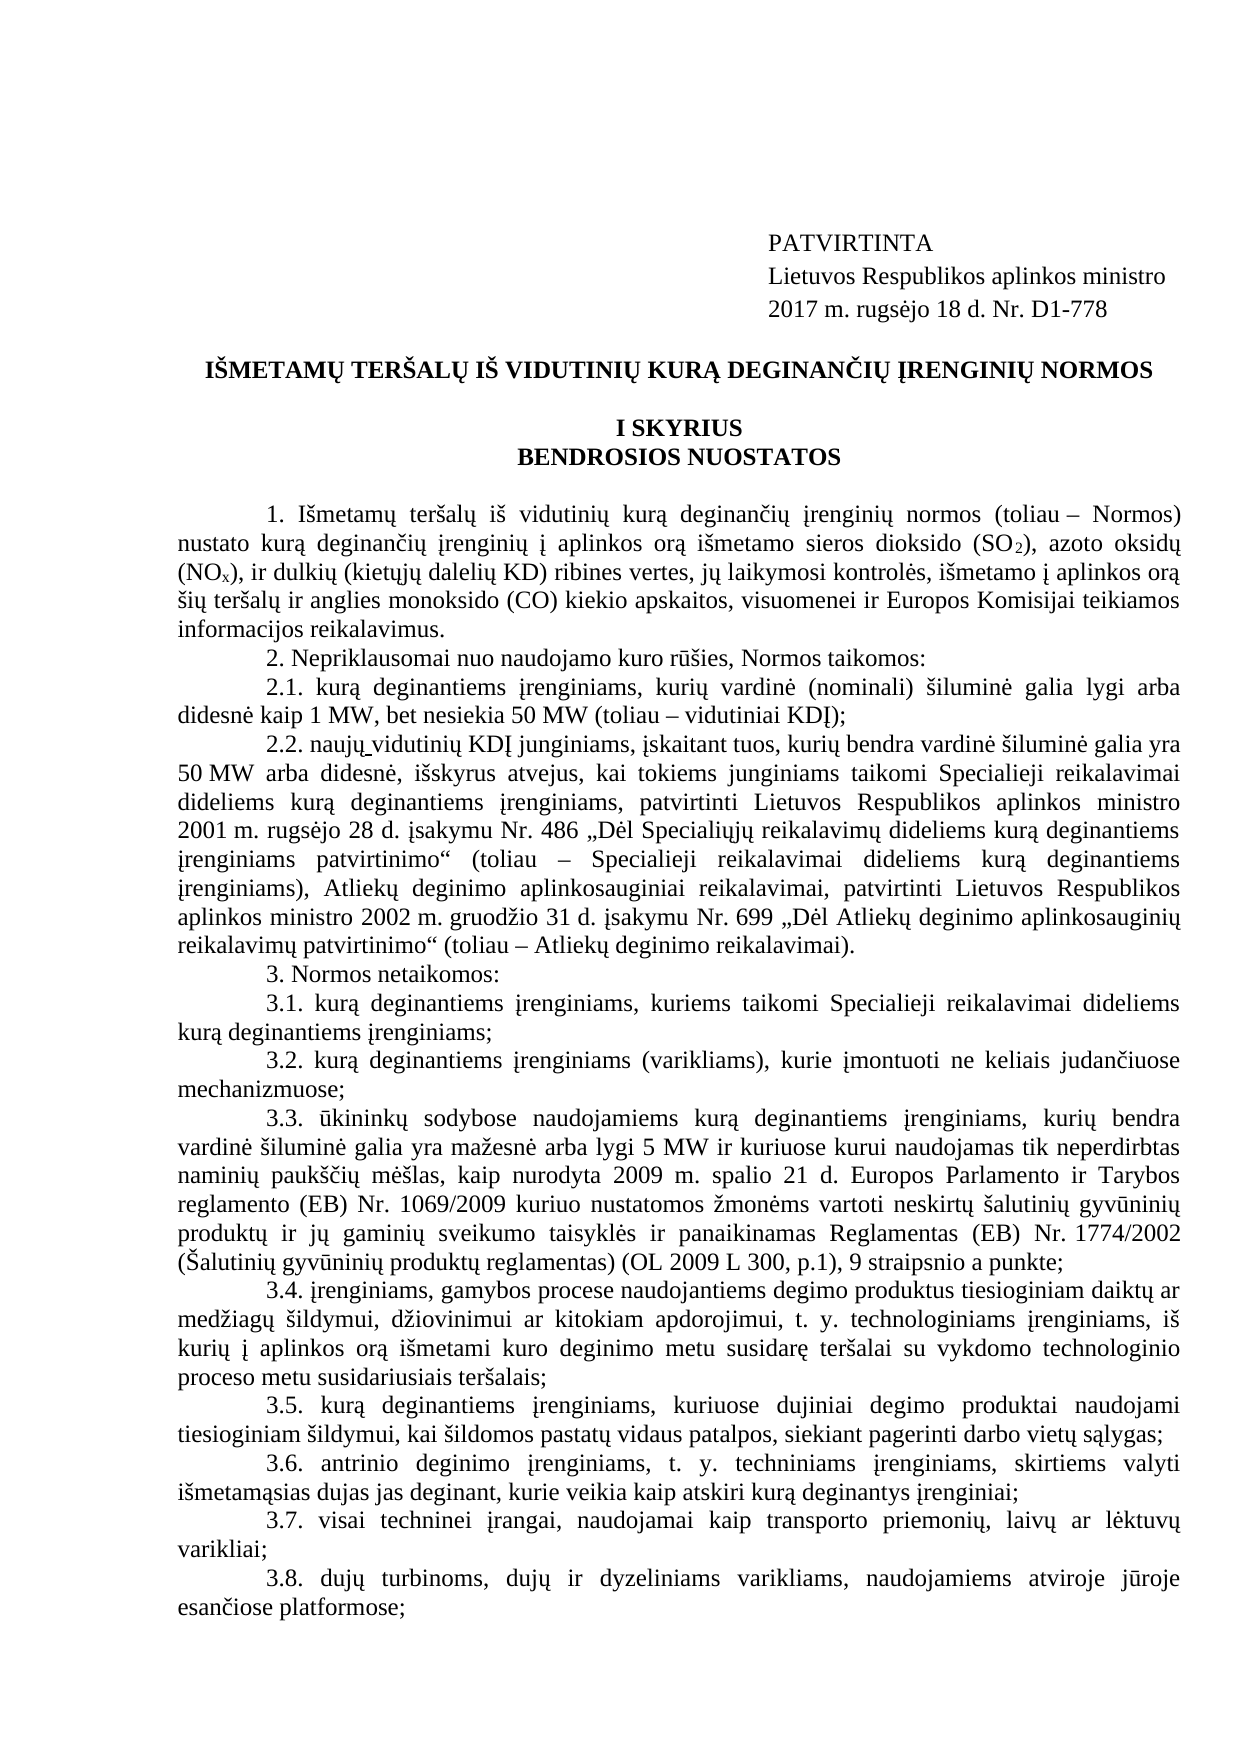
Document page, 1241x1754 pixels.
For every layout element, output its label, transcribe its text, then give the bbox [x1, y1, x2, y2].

text 3.5. kurą deginantiems įrenginiams, kuriuose dujiniai degimo produktai naudojami tiesioginiam šildymui, kai šildomos pastatų vidaus patalpos, siekiant pagerinti darbo vietų sąlygas; [177, 1391, 1181, 1448]
text BENDROSIOS NUOSTATOS [177, 442, 1181, 471]
text 3.8. dujų turbinoms, dujų ir dyzeliniams varikliams, naudojamiems atviroje jūroje esančiose platformose; [177, 1563, 1181, 1621]
text 2.1. kurą deginantiems įrenginiams, kurių vardinė (nominali) šiluminė galia lygi arba didesnė kaip 1 MW, bet nesiekia 50 MW (toliau – vidutiniai KDĮ); [177, 672, 1181, 729]
text 1. Išmetamų teršalų iš vidutinių kurą deginančių įrenginių normos (toliau – Normos) nustato kurą deginančių įrenginių į aplinkos orą išmetamo sieros dioksido (SO2), azoto oksidų (NOx), ir dulkių (kietųjų dalelių KD) ribines vertes, jų laikymosi kontrolės, išmetamo į aplinkos orą šių teršalų ir anglies monoksido (CO) kiekio apskaitos, visuomenei ir Europos Komisijai teikiamos informacijos reikalavimus. [177, 499, 1181, 643]
text 2017 m. rugsėjo 18 d. Nr. D1-778 [768, 294, 1181, 323]
text 3.2. kurą deginantiems įrenginiams (varikliams), kurie įmontuoti ne keliais judančiuose mechanizmuose; [177, 1046, 1181, 1103]
text 3.3. ūkininkų sodybose naudojamiems kurą deginantiems įrenginiams, kurių bendra vardinė šiluminė galia yra mažesnė arba lygi 5 MW ir kuriuose kurui naudojamas tik neperdirbtas naminių paukščių mėšlas, kaip nurodyta 2009 m. spalio 21 d. Europos Parlamento ir Tarybos reglamento (EB) Nr. 1069/2009 kuriuo nustatomos žmonėms vartoti neskirtų šalutinių gyvūninių produktų ir jų gaminių sveikumo taisyklės ir panaikinamas Reglamentas (EB) Nr. 1774/2002 (Šalutinių gyvūninių produktų reglamentas) (OL 2009 L 300, p.1), 9 straipsnio a punkte; [177, 1103, 1181, 1276]
text IŠMETAMŲ TERŠALŲ IŠ vidutinių KURĄ DEGINANČIŲ ĮRENGINIŲ NORMOS [177, 356, 1181, 384]
text 3.4. įrenginiams, gamybos procese naudojantiems degimo produktus tiesioginiam daiktų ar medžiagų šildymui, džiovinimui ar kitokiam apdorojimui, t. y. technologiniams įrenginiams, iš kurių į aplinkos orą išmetami kuro deginimo metu susidarę teršalai su vykdomo technologinio proceso metu susidariusiais teršalais; [177, 1276, 1181, 1391]
text 3.1. kurą deginantiems įrenginiams, kuriems taikomi Specialieji reikalavimai dideliems kurą deginantiems įrenginiams; [177, 988, 1181, 1046]
text Lietuvos Respublikos aplinkos ministro [768, 261, 1181, 289]
text 3.7. visai techninei įrangai, naudojamai kaip transporto priemonių, laivų ar lėktuvų varikliai; [177, 1506, 1181, 1563]
text 3.6. antrinio deginimo įrenginiams, t. y. techniniams įrenginiams, skirtiems valyti išmetamąsias dujas jas deginant, kurie veikia kaip atskiri kurą deginantys įrenginiai; [177, 1448, 1181, 1506]
text I SKYRIUS [177, 413, 1181, 442]
text 2.2. naujų vidutinių KDĮ junginiams, įskaitant tuos, kurių bendra vardinė šiluminė galia yra 50 MW arba didesnė, išskyrus atvejus, kai tokiems junginiams taikomi Specialieji reikalavimai dideliems kurą deginantiems įrenginiams, patvirtinti Lietuvos Respublikos aplinkos ministro 2001 m. rugsėjo 28 d. įsakymu Nr. 486 „Dėl Specialiųjų reikalavimų dideliems kurą deginantiems įrenginiams patvirtinimo“ (toliau – Specialieji reikalavimai dideliems kurą deginantiems įrenginiams), Atliekų deginimo aplinkosauginiai reikalavimai, patvirtinti Lietuvos Respublikos aplinkos ministro 2002 m. gruodžio 31 d. įsakymu Nr. 699 „Dėl Atliekų deginimo aplinkosauginių reikalavimų patvirtinimo“ (toliau – Atliekų deginimo reikalavimai). [177, 729, 1181, 959]
text PATVIRTINTA [633, 228, 1181, 257]
text 3. Normos netaikomos: [177, 959, 1181, 988]
text 2. Nepriklausomai nuo naudojamo kuro rūšies, Normos taikomos: [177, 643, 1181, 672]
